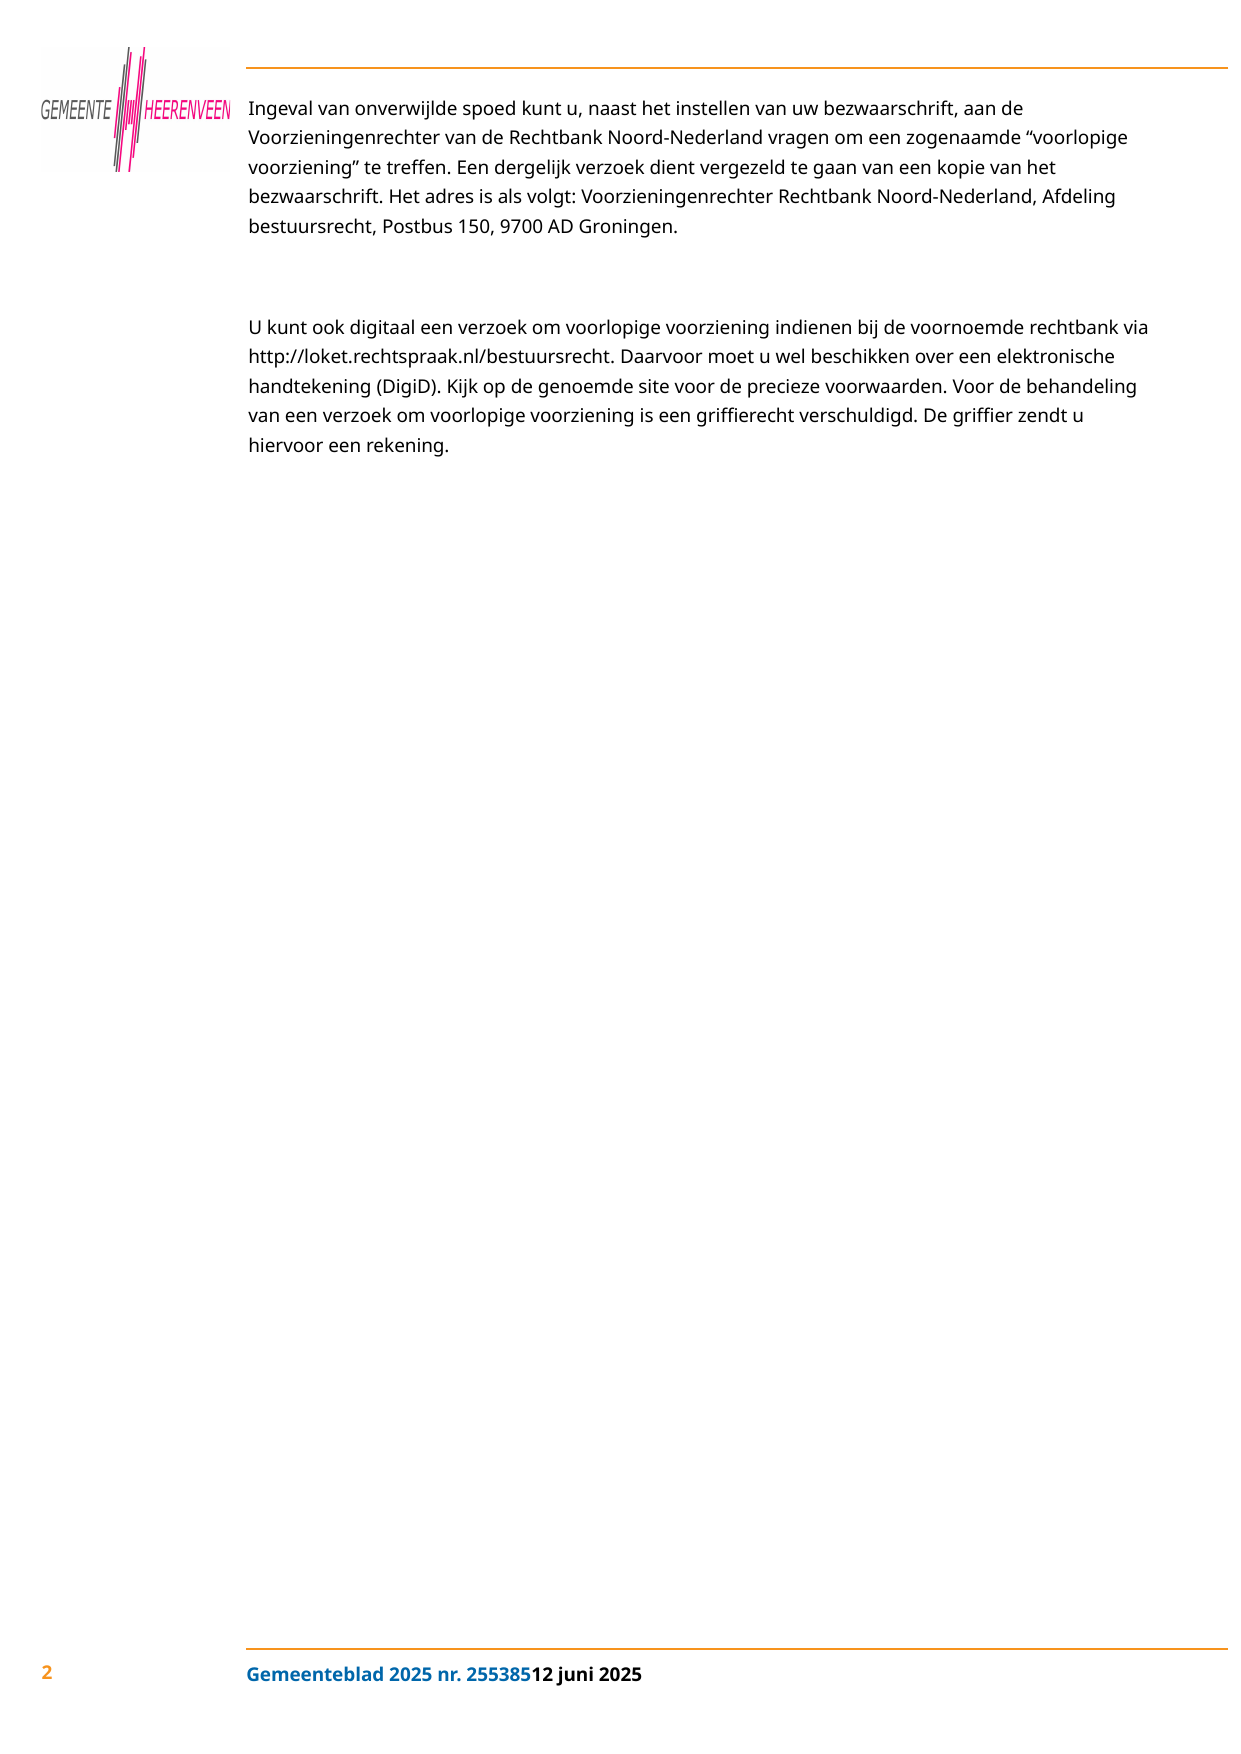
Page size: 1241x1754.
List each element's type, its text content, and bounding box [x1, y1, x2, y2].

text U kunt ook digitaal een verzoek om voorlopige voorziening indienen bij de voornoemde rechtbank via http://loket.rechtspraak.nl/bestuursrecht. Daarvoor moet u wel beschikken over een elektronische handtekening (DigiD). Kijk op de genoemde site voor de precieze voorwaarden. Voor de behandeling van een verzoek om voorlopige voorziening is een griffierecht verschuldigd. De griffier zendt u hiervoor een rekening. [248, 314, 1152, 458]
picture [41, 47, 231, 172]
text Ingeval van onverwijlde spoed kunt u, naast het instellen van uw bezwaarschrift, aan de Voorzieningenrechter van de Rechtbank Noord-Nederland vragen om een zogenaamde “voorlopige voorziening” te treffen. Een dergelijk verzoek dient vergezeld te gaan van een kopie van het bezwaarschrift. Het adres is als volgt: Voorzieningenrechter Rechtbank Noord-Nederland, Afdeling bestuursrecht, Postbus 150, 9700 AD Groningen. [248, 95, 1152, 239]
